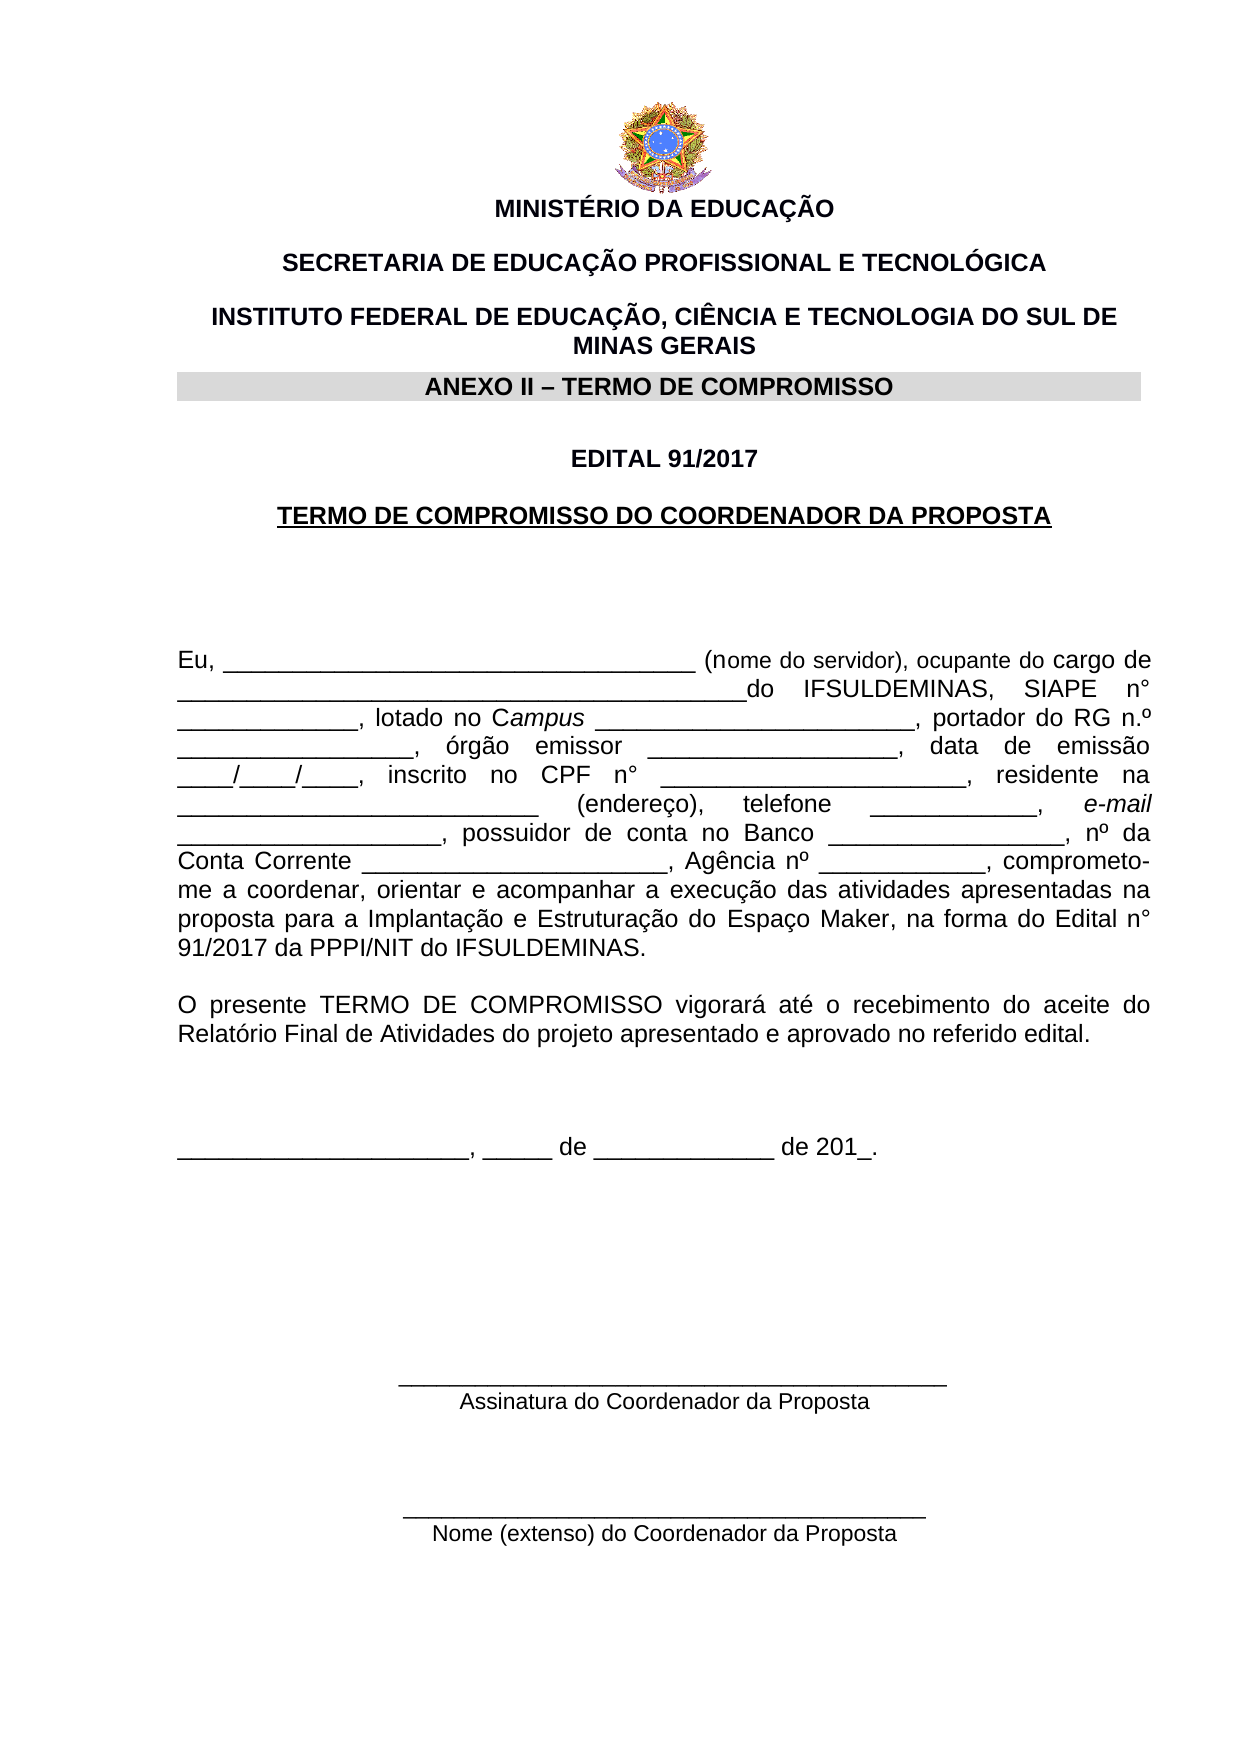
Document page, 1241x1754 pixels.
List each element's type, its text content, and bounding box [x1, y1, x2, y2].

text _________________________________________ [177, 1493, 1152, 1519]
picture [615, 100, 714, 195]
text Nome (extenso) do Coordenador da Proposta [177, 1519, 1152, 1546]
text TERMO DE COMPROMISSO DO COORDENADOR DA PROPOSTA [177, 501, 1152, 530]
text ___________________________________________ [177, 1361, 1152, 1388]
text Assinatura do Coordenador da Proposta [177, 1388, 1152, 1414]
text O presente TERMO DE COMPROMISSO vigorará até o recebimento do aceite do Relatório Final de Atividades do projeto apresentado e aprovado no referido edital. [177, 990, 1152, 1048]
text _____________________, _____ de _____________ de 201_. [177, 1131, 1152, 1160]
text ANEXO II – TERMO DE COMPROMISSO [177, 372, 1141, 401]
text EDITAL 91/2017 [177, 444, 1152, 473]
text Eu, __________________________________ (nome do servidor), ocupante do cargo de _________________________________________do IFSULDEMINAS, SIAPE n° _____________, lotado no Campus _______________________, portador do RG n.º _________________, órgão emissor __________________, data de emissão ____/____/____, inscrito no CPF n° ______________________, residente na __________________________ (endereço), telefone ____________, e-mail ___________________, possuidor de conta no Banco _________________, nº da Conta Corrente ______________________, Agência nº ____________, comprometo-me a coordenar, orientar e acompanhar a execução das atividades apresentadas na proposta para a Implantação e Estruturação do Espaço Maker, na forma do Edital n° 91/2017 da PPPI/NIT do IFSULDEMINAS. [177, 645, 1152, 961]
